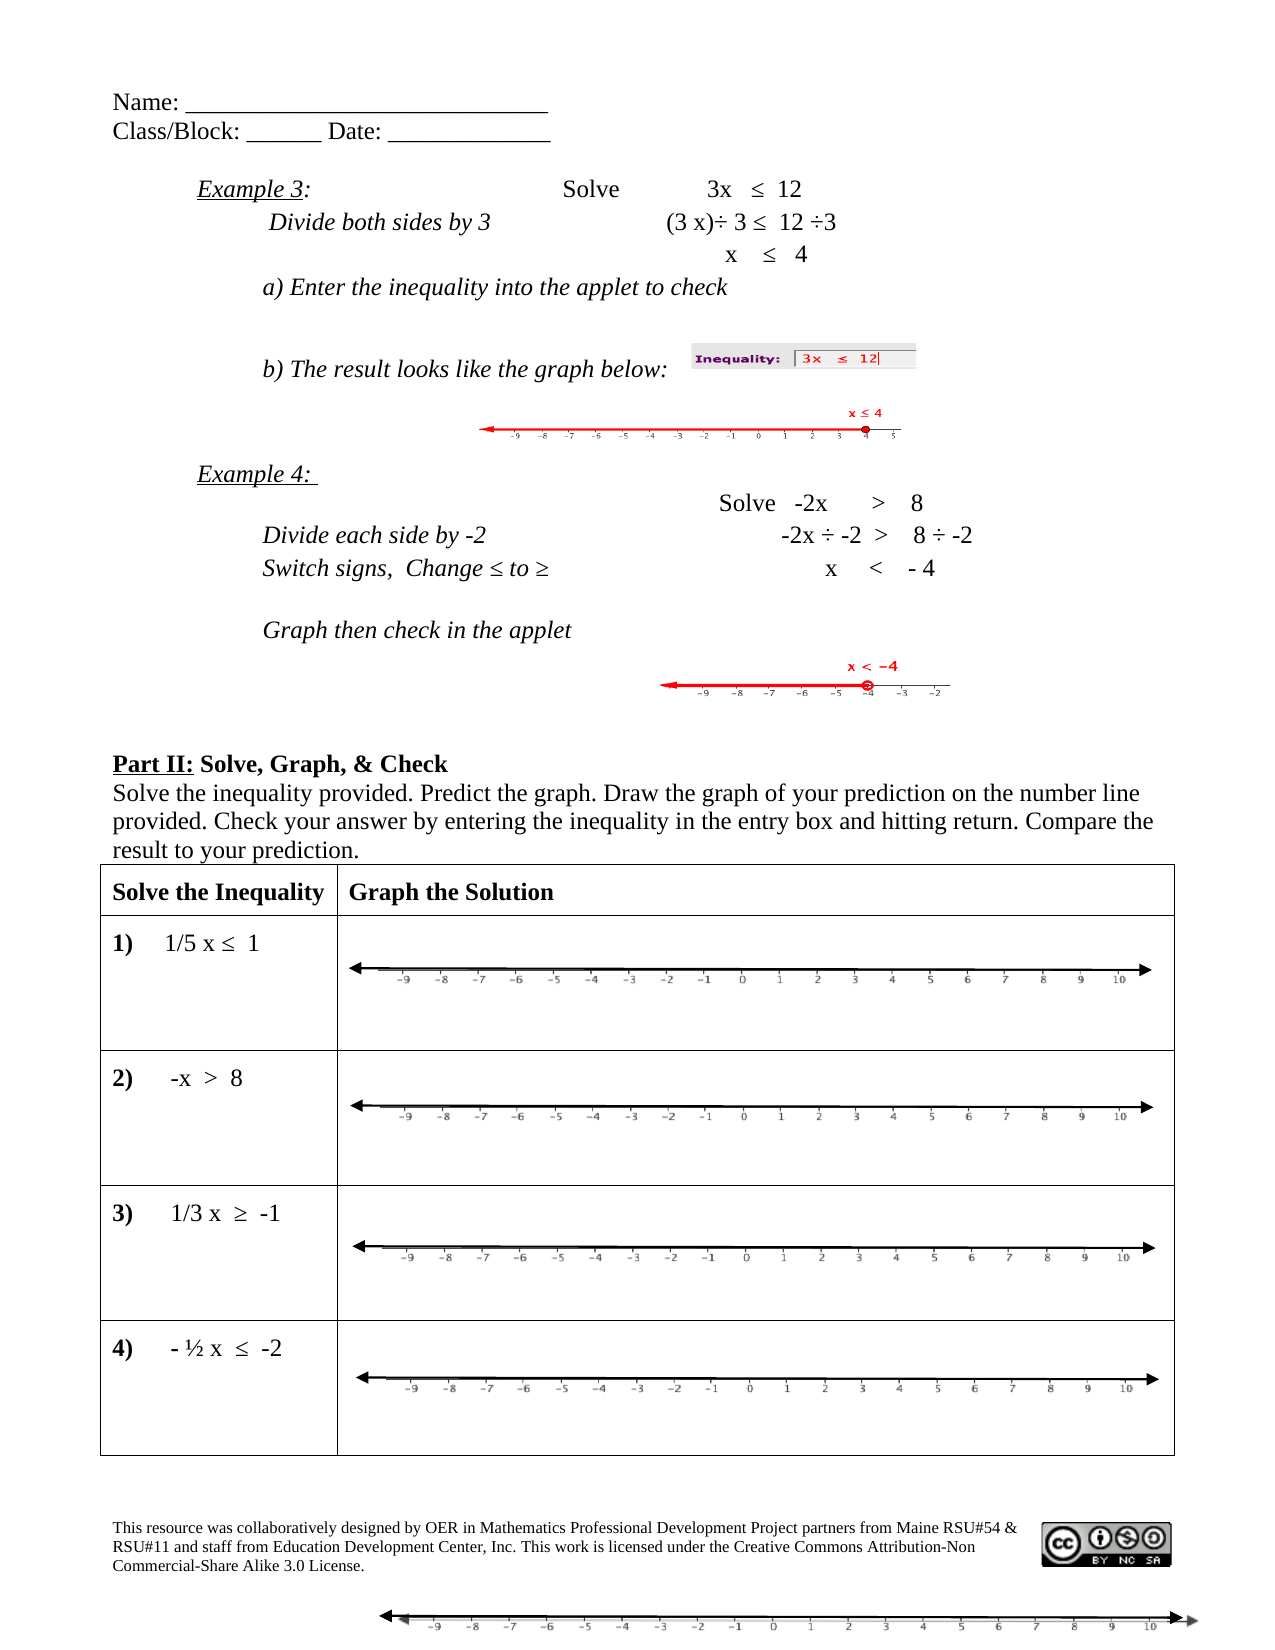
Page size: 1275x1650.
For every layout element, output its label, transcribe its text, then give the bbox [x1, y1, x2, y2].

picture [479, 396, 902, 450]
text a) Enter the inequality into the applet to check [187, 272, 1162, 330]
text x ≤ 4 [112, 239, 1162, 268]
table_header Graph the Solution [338, 865, 1174, 914]
picture [385, 1379, 1143, 1412]
table_header Solve the Inequality [101, 865, 337, 914]
table_cell 3) 1/3 x ≥ -1 [101, 1186, 337, 1319]
table_cell 4) - ½ x ≤ -2 [101, 1321, 337, 1454]
table_cell [338, 1051, 1174, 1184]
picture [385, 1356, 1143, 1378]
picture [381, 1248, 1140, 1281]
picture [660, 657, 951, 703]
table_cell [338, 916, 1174, 1049]
text Solve -2x > 8 [347, 488, 1162, 516]
picture [377, 947, 1136, 968]
picture [691, 343, 917, 369]
picture [379, 1084, 1137, 1106]
text Example 3: Solve 3x ≤ 12 [197, 174, 1162, 202]
text Divide each side by -2 -2x ÷ -2 > 8 ÷ -2 [262, 521, 1162, 549]
picture [408, 1618, 1167, 1650]
table_cell 2) -x > 8 [101, 1051, 337, 1184]
picture [381, 1225, 1140, 1246]
list Example 4: [197, 459, 1162, 488]
picture [408, 1594, 1167, 1616]
text b) The result looks like the graph below: [187, 334, 1162, 383]
picture [1041, 1522, 1172, 1567]
text Divide both sides by 3 (3 x)÷ 3 ≤ 12 ÷3 [262, 207, 1162, 235]
table_cell [338, 1186, 1174, 1319]
list Switch signs, Change ≤ to ≥ x < - 4 [112, 553, 1162, 611]
list Graph then check in the applet [262, 615, 1162, 644]
table_cell [338, 1321, 1174, 1454]
picture [377, 970, 1136, 1003]
picture [379, 1107, 1137, 1140]
list Part II: Solve, Graph, & Check Solve the inequality provided. Predict the graph. Draw the graph of your prediction on the number line provided. Check your answer by entering the inequality in the entry box and hitting return. Compare the result to your prediction. [112, 749, 1162, 864]
table_cell 1) 1/5 x ≤ 1 [101, 916, 337, 1049]
